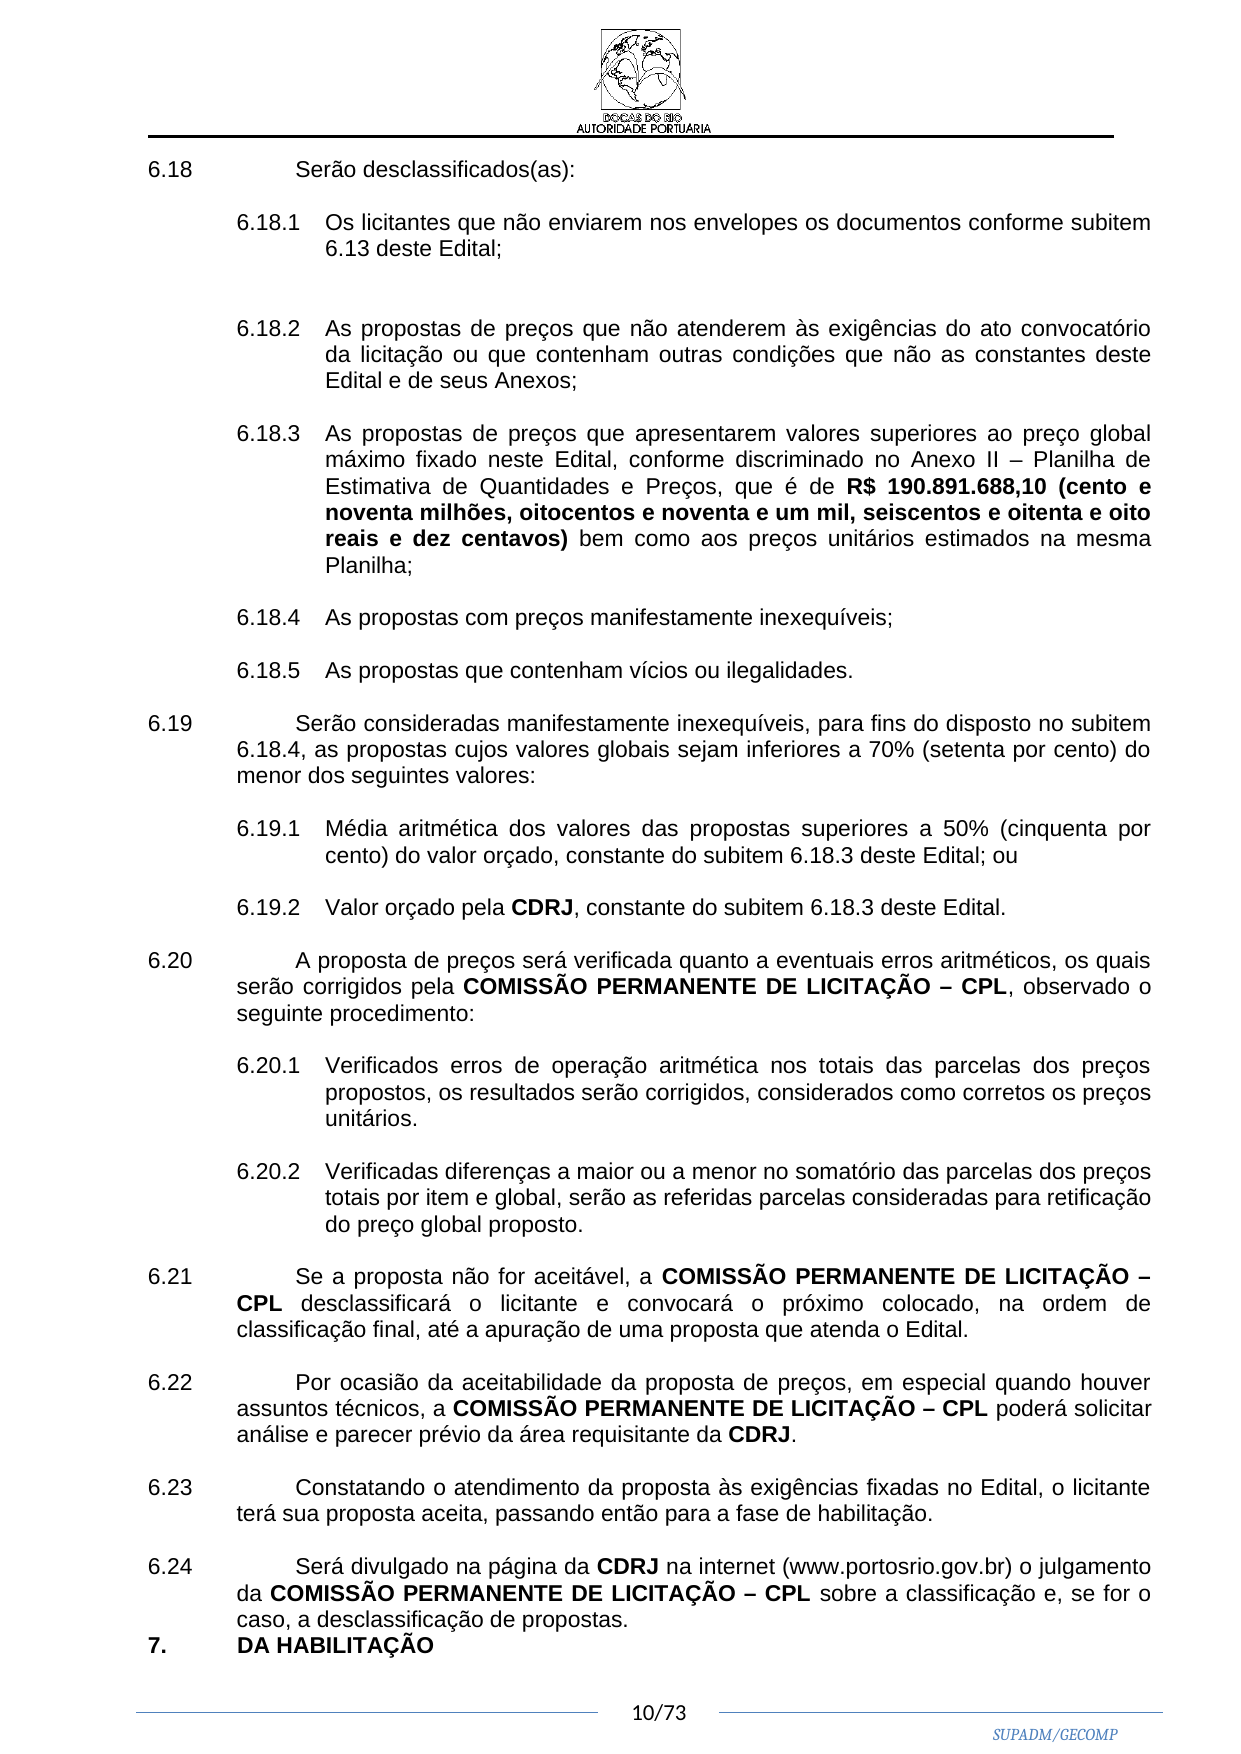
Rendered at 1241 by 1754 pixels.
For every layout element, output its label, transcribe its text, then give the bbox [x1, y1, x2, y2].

list A proposta de preços será verificada quanto a eventuais erros aritméticos, os quais serão corrigidos pela COMISSÃO PERMANENTE DE LICITAÇÃO – CPL, observado o seguinte procedimento: [148, 947, 1152, 1026]
list DA HABILITAÇÃO [148, 1632, 1152, 1658]
list Se a proposta não for aceitável, a COMISSÃO PERMANENTE DE LICITAÇÃO – CPL desclassificará o licitante e convocará o próximo colocado, na ordem de classificação final, até a apuração de uma proposta que atenda o Edital. [148, 1263, 1152, 1342]
list Verificadas diferenças a maior ou a menor no somatório das parcelas dos preços totais por item e global, serão as referidas parcelas consideradas para retificação do preço global proposto. [236, 1158, 1152, 1237]
picture [576, 29, 711, 133]
list As propostas com preços manifestamente inexequíveis; [236, 604, 1152, 631]
list Média aritmética dos valores das propostas superiores a 50% (cinquenta por cento) do valor orçado, constante do subitem 6.18.3 deste Edital; ou [236, 815, 1152, 868]
list Por ocasião da aceitabilidade da proposta de preços, em especial quando houver assuntos técnicos, a COMISSÃO PERMANENTE DE LICITAÇÃO – CPL poderá solicitar análise e parecer prévio da área requisitante da CDRJ. [148, 1369, 1152, 1448]
list As propostas de preços que não atenderem às exigências do ato convocatório da licitação ou que contenham outras condições que não as constantes deste Edital e de seus Anexos; [236, 314, 1152, 393]
list Serão desclassificados(as): [148, 156, 1152, 183]
list Serão consideradas manifestamente inexequíveis, para fins do disposto no subitem 6.18.4, as propostas cujos valores globais sejam inferiores a 70% (setenta por cento) do menor dos seguintes valores: [148, 710, 1152, 789]
list Verificados erros de operação aritmética nos totais das parcelas dos preços propostos, os resultados serão corrigidos, considerados como corretos os preços unitários. [236, 1052, 1152, 1131]
list As propostas de preços que apresentarem valores superiores ao preço global máximo fixado neste Edital, conforme discriminado no Anexo II – Planilha de Estimativa de Quantidades e Preços, que é de R$ 190.891.688,10 (cento e noventa milhões, oitocentos e noventa e um mil, seiscentos e oitenta e oito reais e dez centavos) bem como aos preços unitários estimados na mesma Planilha; [236, 420, 1152, 578]
list Constatando o atendimento da proposta às exigências fixadas no Edital, o licitante terá sua proposta aceita, passando então para a fase de habilitação. [148, 1474, 1152, 1527]
list Será divulgado na página da CDRJ na internet (www.portosrio.gov.br) o julgamento da COMISSÃO PERMANENTE DE LICITAÇÃO – CPL sobre a classificação e, se for o caso, a desclassificação de propostas. [148, 1553, 1152, 1632]
list Valor orçado pela CDRJ, constante do subitem 6.18.3 deste Edital. [236, 894, 1152, 921]
list Os licitantes que não enviarem nos envelopes os documentos conforme subitem 6.13 deste Edital; [236, 209, 1152, 262]
list As propostas que contenham vícios ou ilegalidades. [236, 657, 1152, 683]
